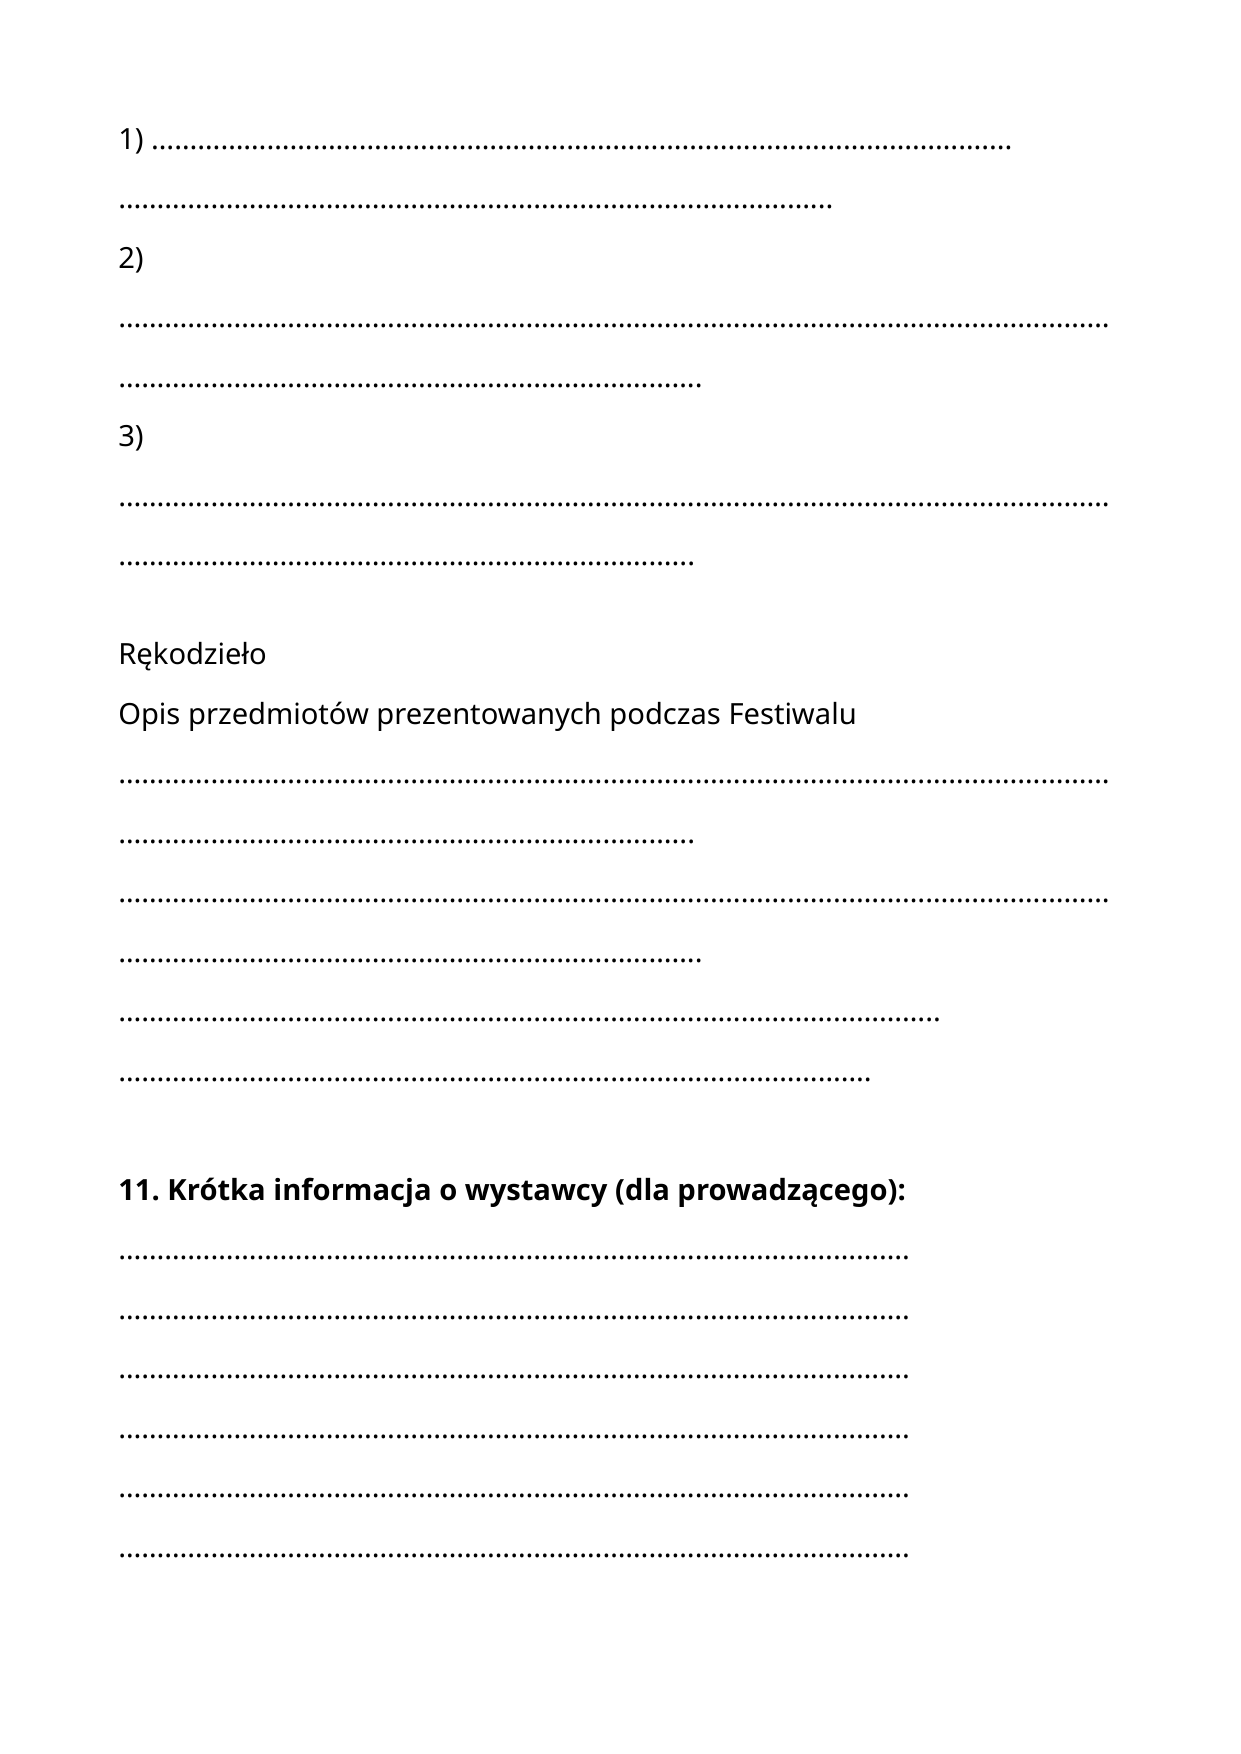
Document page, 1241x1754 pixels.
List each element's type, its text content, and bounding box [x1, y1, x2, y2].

text ………………………………………………………………………………………….…………………………………………………………………………………………. [118, 1466, 1122, 1566]
text Opis przedmiotów prezentowanych podczas Festiwalu [118, 693, 1122, 733]
text Rękodzieło [118, 634, 1122, 673]
text ……………………………………………………………………………………………………………………………………………………………………………………. [118, 872, 1122, 971]
text 3) …………………………………………………………………………………………………………………………………………………………………………………... [118, 416, 1122, 574]
text ……………………………………………………………………………………………..………………………………….…………………………………………………. [118, 991, 1122, 1090]
text …………………………………………………………………………………………………………………………………………………………………………………... [118, 753, 1122, 852]
text ………………………………………………………………………………………….…………………………………………………………………………………………. [118, 1228, 1122, 1328]
text 2) ……………………………………………………………………………………………………………………………………………………………………………………. [118, 237, 1122, 396]
text ………………………………………………………………………………………….…………………………………………………………………………………………. [118, 1347, 1122, 1447]
text 11. Krótka informacja o wystawcy (dla prowadzącego): [118, 1169, 1122, 1209]
text 1) ………………………………………………………………………………………………....………………………………………………………………………………... [118, 118, 1122, 217]
